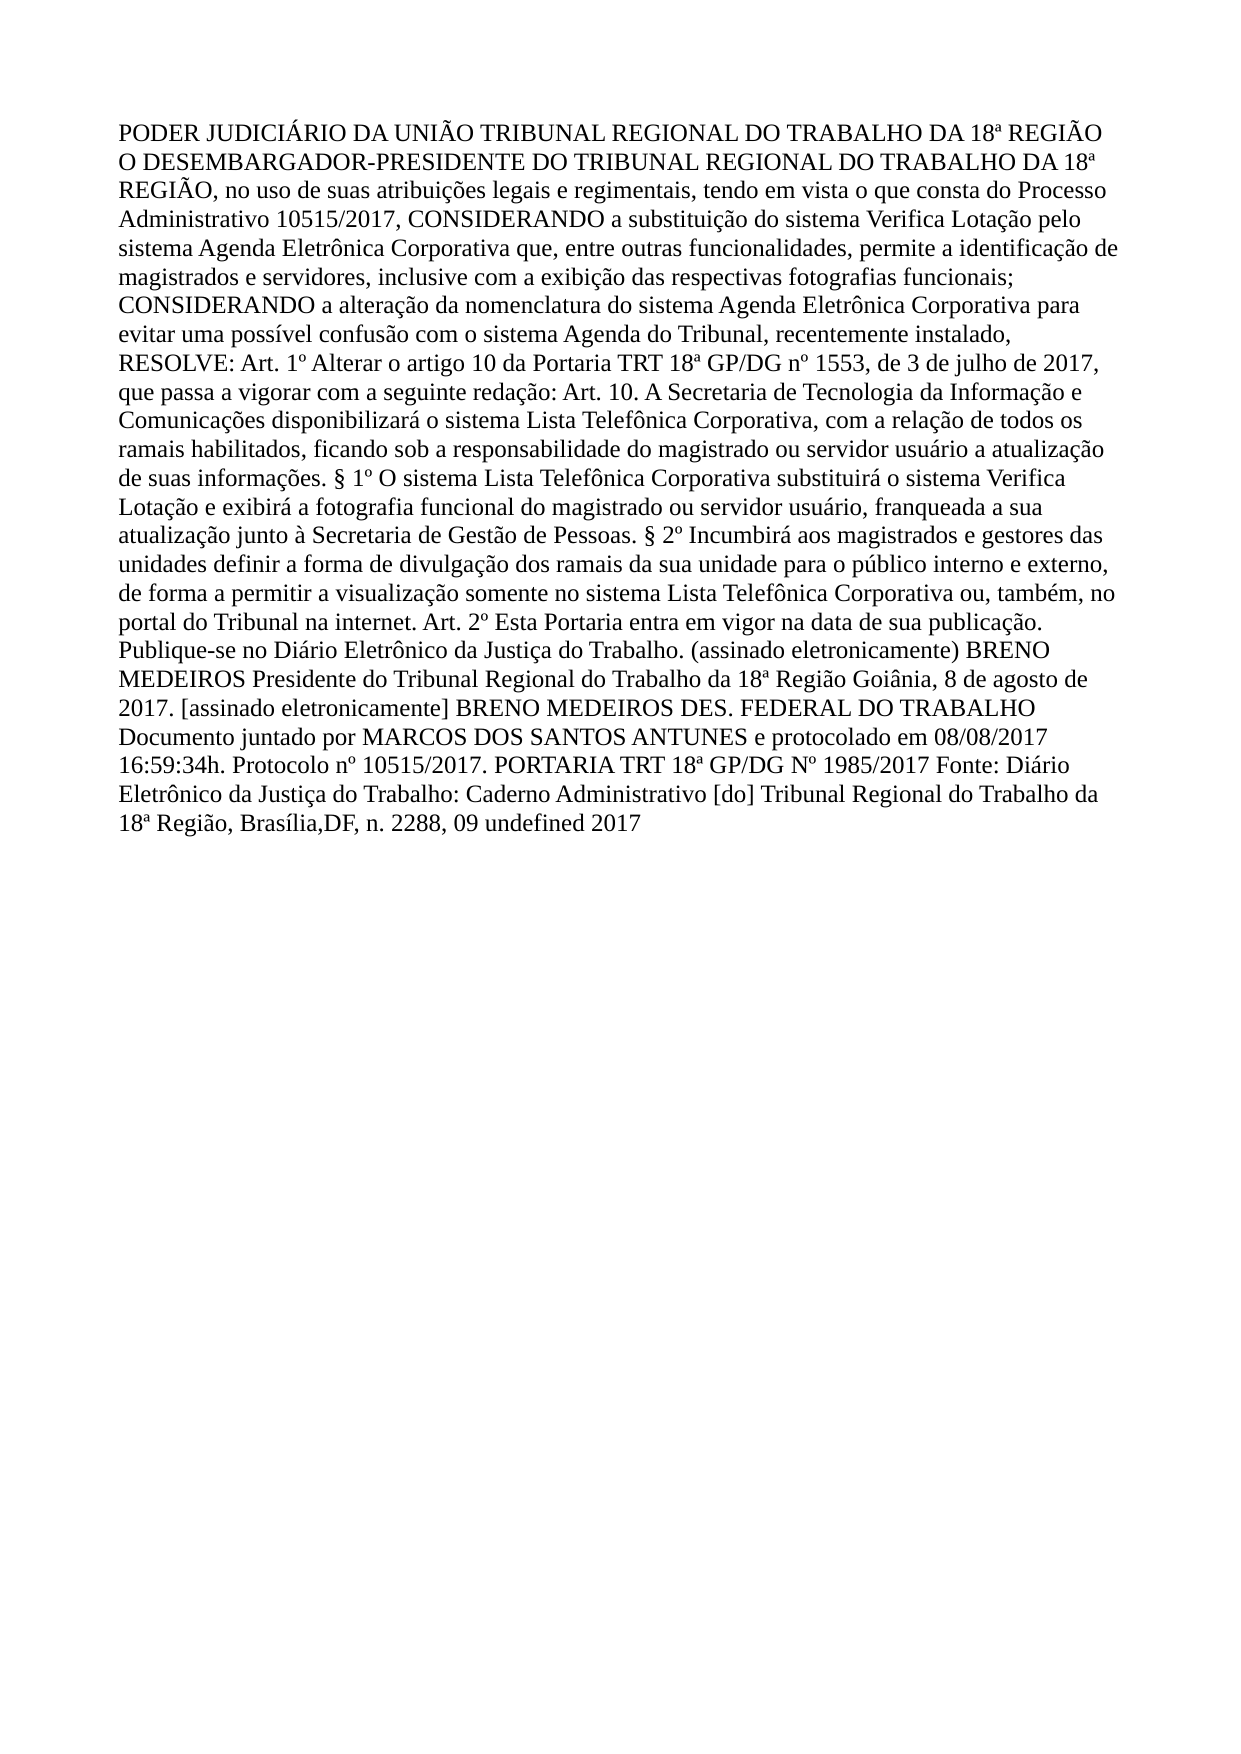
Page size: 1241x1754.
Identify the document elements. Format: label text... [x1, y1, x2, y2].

text PODER JUDICIÁRIO DA UNIÃO TRIBUNAL REGIONAL DO TRABALHO DA 18ª REGIÃO O DESEMBARGADOR-PRESIDENTE DO TRIBUNAL REGIONAL DO TRABALHO DA 18ª REGIÃO, no uso de suas atribuições legais e regimentais, tendo em vista o que consta do Processo Administrativo 10515/2017, CONSIDERANDO a substituição do sistema Verifica Lotação pelo sistema Agenda Eletrônica Corporativa que, entre outras funcionalidades, permite a identificação de magistrados e servidores, inclusive com a exibição das respectivas fotografias funcionais; CONSIDERANDO a alteração da nomenclatura do sistema Agenda Eletrônica Corporativa para evitar uma possível confusão com o sistema Agenda do Tribunal, recentemente instalado, RESOLVE: Art. 1º Alterar o artigo 10 da Portaria TRT 18ª GP/DG nº 1553, de 3 de julho de 2017, que passa a vigorar com a seguinte redação: Art. 10. A Secretaria de Tecnologia da Informação e Comunicações disponibilizará o sistema Lista Telefônica Corporativa, com a relação de todos os ramais habilitados, ficando sob a responsabilidade do magistrado ou servidor usuário a atualização de suas informações. § 1º O sistema Lista Telefônica Corporativa substituirá o sistema Verifica Lotação e exibirá a fotografia funcional do magistrado ou servidor usuário, franqueada a sua atualização junto à Secretaria de Gestão de Pessoas. § 2º Incumbirá aos magistrados e gestores das unidades definir a forma de divulgação dos ramais da sua unidade para o público interno e externo, de forma a permitir a visualização somente no sistema Lista Telefônica Corporativa ou, também, no portal do Tribunal na internet. Art. 2º Esta Portaria entra em vigor na data de sua publicação. Publique-se no Diário Eletrônico da Justiça do Trabalho. (assinado eletronicamente) BRENO MEDEIROS Presidente do Tribunal Regional do Trabalho da 18ª Região Goiânia, 8 de agosto de 2017. [assinado eletronicamente] BRENO MEDEIROS DES. FEDERAL DO TRABALHO Documento juntado por MARCOS DOS SANTOS ANTUNES e protocolado em 08/08/2017 16:59:34h. Protocolo nº 10515/2017. PORTARIA TRT 18ª GP/DG Nº 1985/2017 Fonte: Diário Eletrônico da Justiça do Trabalho: Caderno Administrativo [do] Tribunal Regional do Trabalho da 18ª Região, Brasília,DF, n. 2288, 09 undefined 2017 [118, 118, 1122, 837]
